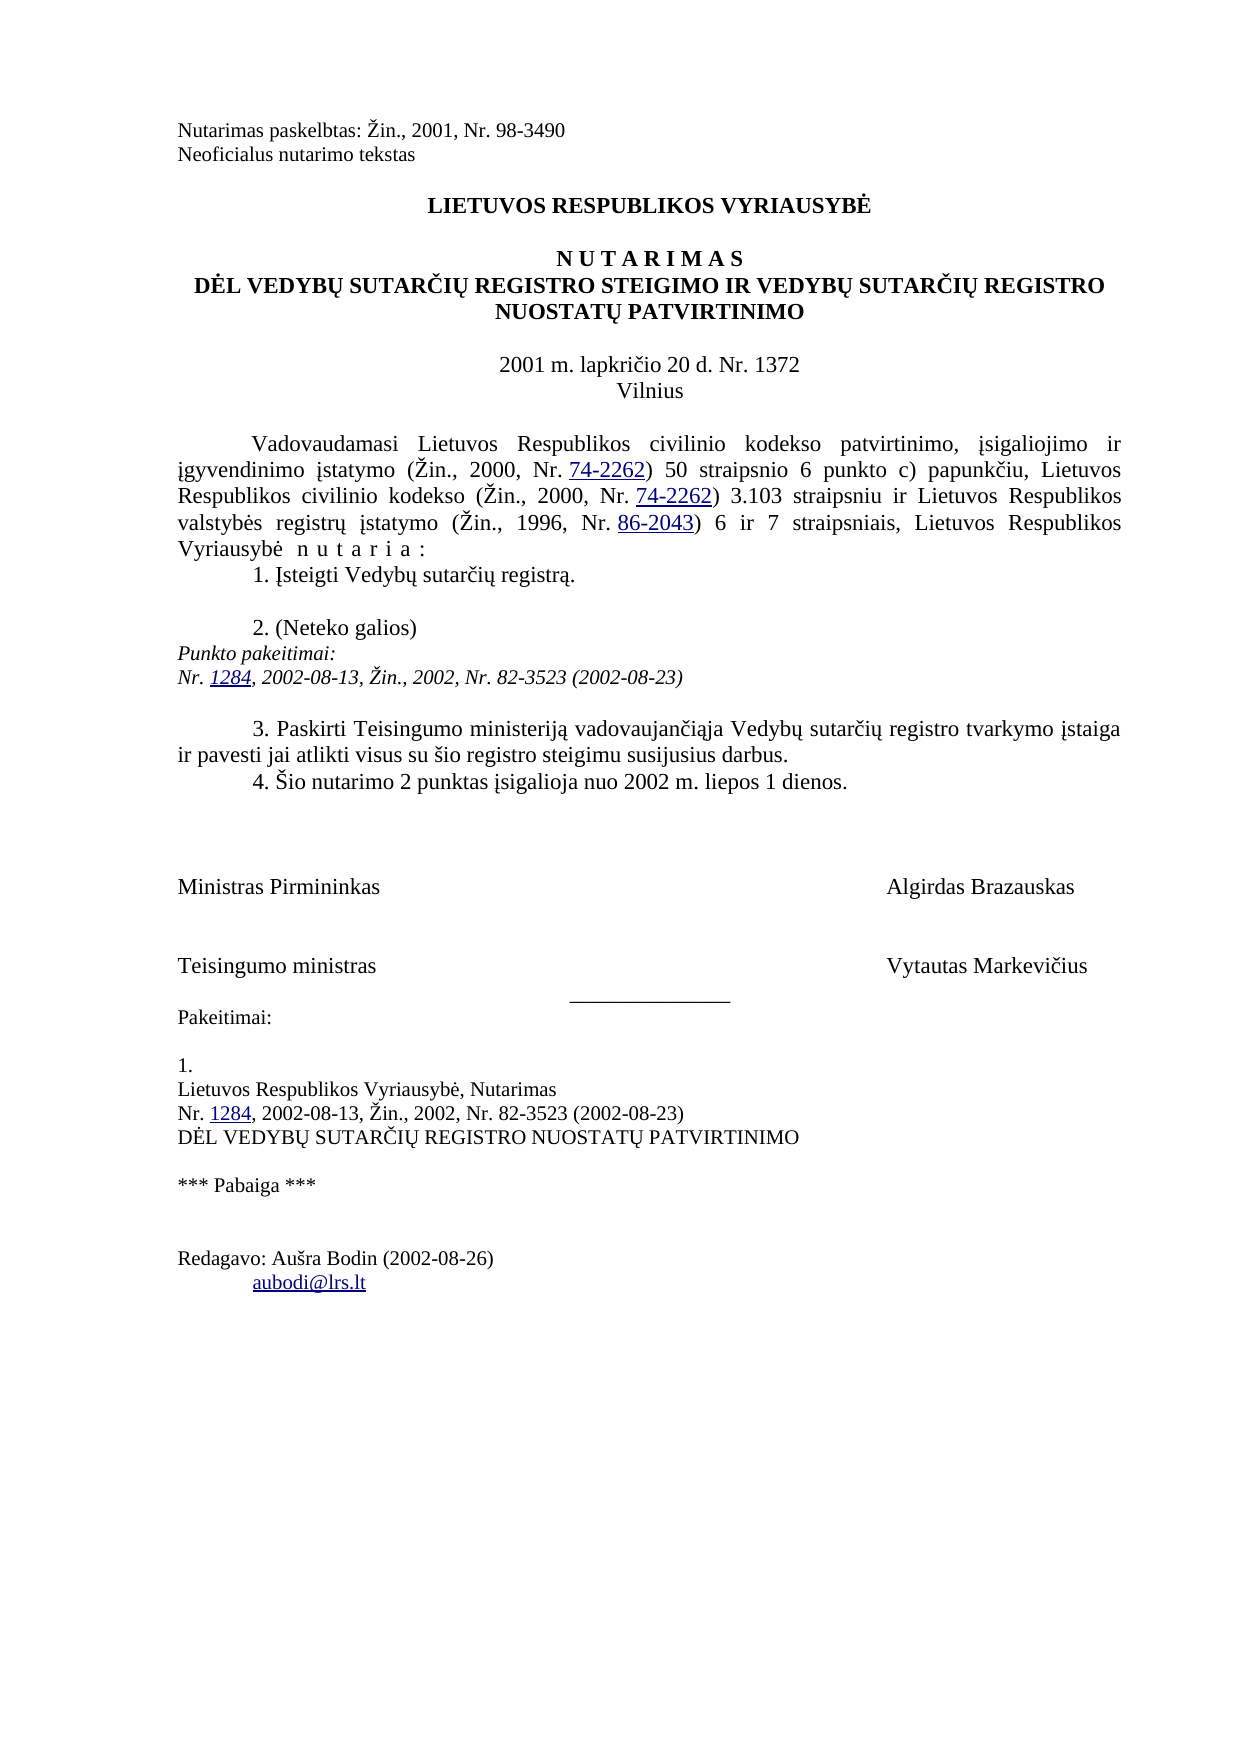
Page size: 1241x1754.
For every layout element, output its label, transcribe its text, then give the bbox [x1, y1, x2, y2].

text Neoficialus nutarimo tekstas [177, 142, 1122, 166]
text Nutarimas paskelbtas: Žin., 2001, Nr. 98-3490 [177, 118, 1122, 142]
text Nr. 1284, 2002-08-13, Žin., 2002, Nr. 82-3523 (2002-08-23) [177, 1101, 1122, 1125]
text DĖL VEDYBŲ SUTARČIŲ REGISTRO NUOSTATŲ PATVIRTINIMO [177, 1125, 1122, 1149]
text Redagavo: Aušra Bodin (2002-08-26) [177, 1246, 1122, 1270]
text Pakeitimai: [177, 1005, 1122, 1029]
text 2. (Neteko galios) [177, 614, 1122, 641]
text Teisingumo ministras Vytautas Markevičius [177, 952, 1122, 979]
text *** Pabaiga *** [177, 1173, 1122, 1197]
text Nr. 1284, 2002-08-13, Žin., 2002, Nr. 82-3523 (2002-08-23) [177, 665, 1122, 689]
text Vilnius [177, 377, 1122, 403]
text 3. Paskirti Teisingumo ministeriją vadovaujančiąja Vedybų sutarčių registro tvarkymo įstaiga ir pavesti jai atlikti visus su šio registro steigimu susijusius darbus. [177, 715, 1122, 768]
text 4. Šio nutarimo 2 punktas įsigalioja nuo 2002 m. liepos 1 dienos. [177, 768, 1122, 794]
subtitle DĖL VEDYBŲ SUTARČIŲ REGISTRO STEIGIMO IR VEDYBŲ SUTARČIŲ REGISTRO NUOSTATŲ PATVIRTINIMO [177, 272, 1122, 324]
text Vadovaudamasi Lietuvos Respublikos civilinio kodekso patvirtinimo, įsigaliojimo ir įgyvendinimo įstatymo (Žin., 2000, Nr. 74-2262) 50 straipsnio 6 punkto c) papunkčiu, Lietuvos Respublikos civilinio kodekso (Žin., 2000, Nr. 74-2262) 3.103 straipsniu ir Lietuvos Respublikos valstybės registrų įstatymo (Žin., 1996, Nr. 86-2043) 6 ir 7 straipsniais, Lietuvos Respublikos Vyriausybė nutaria: [177, 430, 1122, 562]
text LIETUVOS RESPUBLIKOS VYRIAUSYBĖ [177, 193, 1122, 219]
text N U T A R I M A S [177, 245, 1122, 272]
text Ministras Pirmininkas Algirdas Brazauskas [177, 873, 1122, 899]
text 1. [177, 1053, 1122, 1077]
text 1. Įsteigti Vedybų sutarčių registrą. [177, 562, 1122, 588]
text ______________ [177, 979, 1122, 1005]
text 2001 m. lapkričio 20 d. Nr. 1372 [177, 351, 1122, 377]
text Punkto pakeitimai: [177, 641, 1122, 665]
text aubodi@lrs.lt [177, 1270, 1122, 1294]
text Lietuvos Respublikos Vyriausybė, Nutarimas [177, 1077, 1122, 1101]
